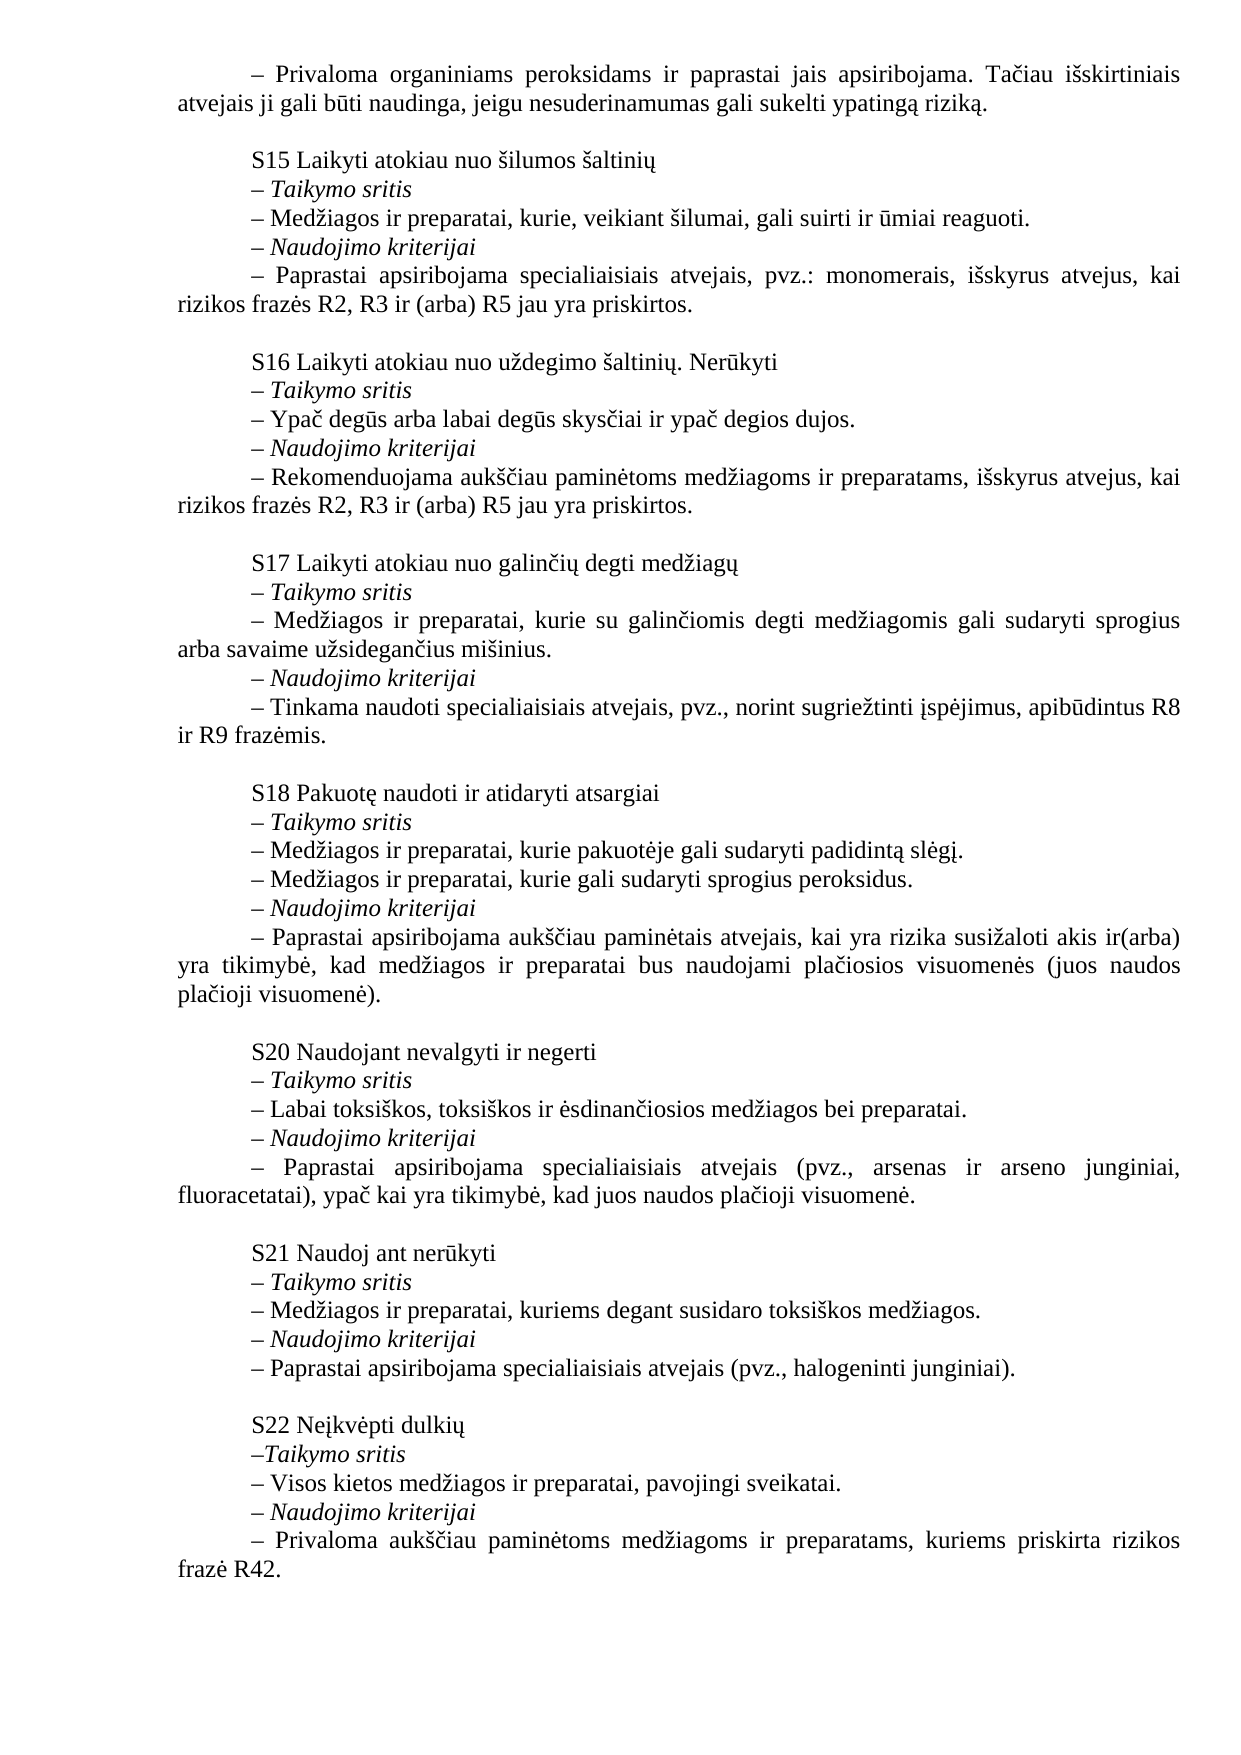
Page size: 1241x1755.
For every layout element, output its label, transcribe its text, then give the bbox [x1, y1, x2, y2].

text – Privaloma organiniams peroksidams ir paprastai jais apsiribojama. Tačiau išskirtiniais atvejais ji gali būti naudinga, jeigu nesuderinamumas gali sukelti ypatingą riziką. [177, 59, 1181, 117]
text – Taikymo sritis [177, 1065, 1181, 1094]
text – Labai toksiškos, toksiškos ir ėsdinančiosios medžiagos bei preparatai. [177, 1094, 1181, 1123]
text – Naudojimo kriterijai [177, 663, 1181, 692]
text S20 Naudojant nevalgyti ir negerti [177, 1037, 1181, 1065]
text S17 Laikyti atokiau nuo galinčių degti medžiagų [177, 548, 1181, 577]
text – Medžiagos ir preparatai, kuriems degant susidaro toksiškos medžiagos. [177, 1295, 1181, 1324]
text S22 Neįkvėpti dulkių [177, 1410, 1181, 1439]
text – Taikymo sritis [177, 807, 1181, 835]
text – Paprastai apsiribojama specialiaisiais atvejais (pvz., arsenas ir arseno junginiai, fluoracetatai), ypač kai yra tikimybė, kad juos naudos plačioji visuomenė. [177, 1152, 1181, 1209]
text S15 Laikyti atokiau nuo šilumos šaltinių [177, 145, 1181, 174]
text – Medžiagos ir preparatai, kurie, veikiant šilumai, gali suirti ir ūmiai reaguoti. [177, 203, 1181, 232]
text –Taikymo sritis [177, 1439, 1181, 1468]
text – Privaloma aukščiau paminėtoms medžiagoms ir preparatams, kuriems priskirta rizikos frazė R42. [177, 1525, 1181, 1583]
text S18 Pakuotę naudoti ir atidaryti atsargiai [177, 778, 1181, 807]
text – Taikymo sritis [177, 1267, 1181, 1295]
text – Medžiagos ir preparatai, kurie su galinčiomis degti medžiagomis gali sudaryti sprogius arba savaime užsidegančius mišinius. [177, 605, 1181, 663]
text – Naudojimo kriterijai [177, 1123, 1181, 1152]
text – Paprastai apsiribojama specialiaisiais atvejais (pvz., halogeninti junginiai). [177, 1353, 1181, 1382]
text – Naudojimo kriterijai [177, 433, 1181, 462]
text – Medžiagos ir preparatai, kurie gali sudaryti sprogius peroksidus. [177, 864, 1181, 893]
text – Taikymo sritis [177, 577, 1181, 605]
text – Naudojimo kriterijai [177, 893, 1181, 922]
text – Rekomenduojama aukščiau paminėtoms medžiagoms ir preparatams, išskyrus atvejus, kai rizikos frazės R2, R3 ir (arba) R5 jau yra priskirtos. [177, 462, 1181, 519]
text – Taikymo sritis [177, 174, 1181, 203]
text – Medžiagos ir preparatai, kurie pakuotėje gali sudaryti padidintą slėgį. [177, 835, 1181, 864]
text – Taikymo sritis [177, 375, 1181, 404]
text – Naudojimo kriterijai [177, 1324, 1181, 1353]
text S16 Laikyti atokiau nuo uždegimo šaltinių. Nerūkyti [177, 347, 1181, 375]
text – Visos kietos medžiagos ir preparatai, pavojingi sveikatai. [177, 1468, 1181, 1497]
text – Naudojimo kriterijai [177, 232, 1181, 260]
text S21 Naudoj ant nerūkyti [177, 1238, 1181, 1267]
text – Tinkama naudoti specialiaisiais atvejais, pvz., norint sugriežtinti įspėjimus, apibūdintus R8 ir R9 frazėmis. [177, 692, 1181, 749]
text – Ypač degūs arba labai degūs skysčiai ir ypač degios dujos. [177, 404, 1181, 433]
text – Paprastai apsiribojama specialiaisiais atvejais, pvz.: monomerais, išskyrus atvejus, kai rizikos frazės R2, R3 ir (arba) R5 jau yra priskirtos. [177, 260, 1181, 318]
text – Paprastai apsiribojama aukščiau paminėtais atvejais, kai yra rizika susižaloti akis ir(arba) yra tikimybė, kad medžiagos ir preparatai bus naudojami plačiosios visuomenės (juos naudos plačioji visuomenė). [177, 922, 1181, 1008]
text – Naudojimo kriterijai [177, 1497, 1181, 1525]
